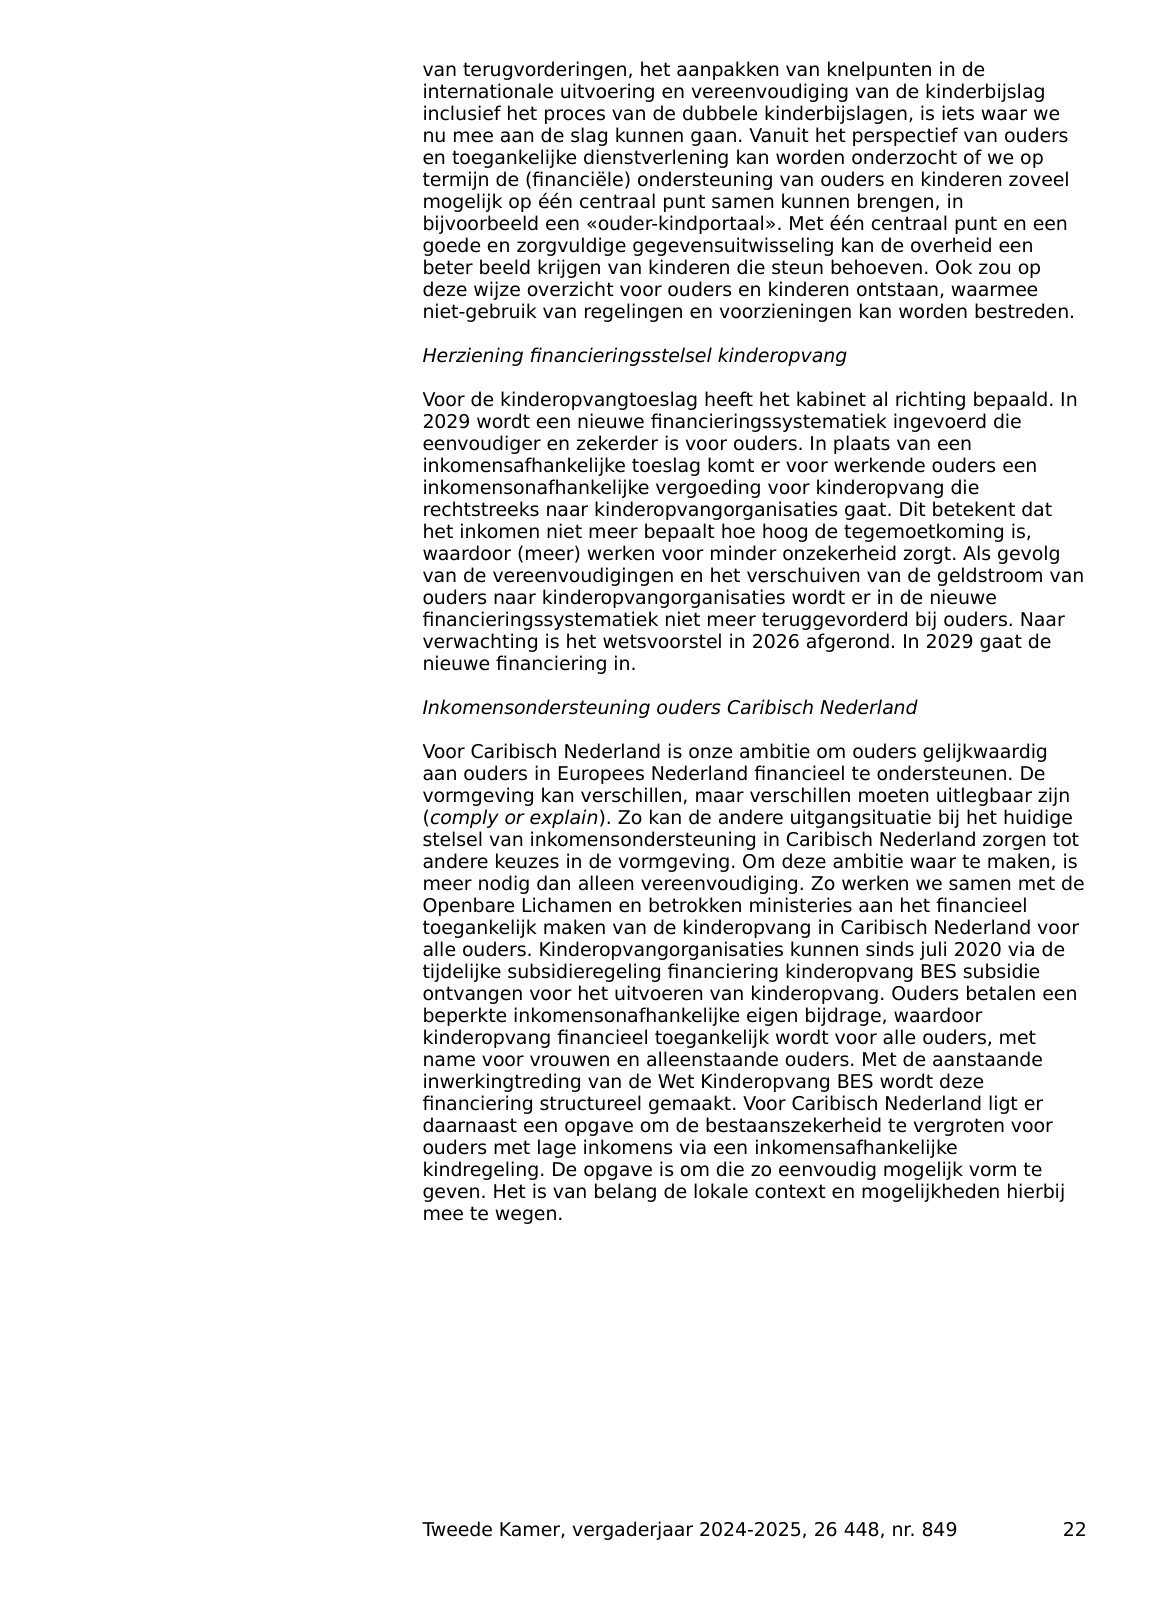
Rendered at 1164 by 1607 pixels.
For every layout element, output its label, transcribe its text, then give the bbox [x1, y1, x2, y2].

text van terugvorderingen, het aanpakken van knelpunten in de internationale uitvoering en vereenvoudiging van de kinderbijslag inclusief het proces van de dubbele kinderbijslagen, is iets waar we nu mee aan de slag kunnen gaan. Vanuit het perspectief van ouders en toegankelijke dienstverlening kan worden onderzocht of we op termijn de (financiële) ondersteuning van ouders en kinderen zoveel mogelijk op één centraal punt samen kunnen brengen, in bijvoorbeeld een «ouder-kindportaal». Met één centraal punt en een goede en zorgvuldige gegevensuitwisseling kan de overheid een beter beeld krijgen van kinderen die steun behoeven. Ook zou op deze wijze overzicht voor ouders en kinderen ontstaan, waarmee niet-gebruik van regelingen en voorzieningen kan worden bestreden. [422, 59, 1087, 323]
subtitle Inkomensondersteuning ouders Caribisch Nederland [422, 697, 1087, 719]
subtitle Herziening financieringsstelsel kinderopvang [422, 345, 1087, 367]
text Voor Caribisch Nederland is onze ambitie om ouders gelijkwaardig aan ouders in Europees Nederland financieel te ondersteunen. De vormgeving kan verschillen, maar verschillen moeten uitlegbaar zijn (comply or explain). Zo kan de andere uitgangsituatie bij het huidige stelsel van inkomensondersteuning in Caribisch Nederland zorgen tot andere keuzes in de vormgeving. Om deze ambitie waar te maken, is meer nodig dan alleen vereenvoudiging. Zo werken we samen met de Openbare Lichamen en betrokken ministeries aan het financieel toegankelijk maken van de kinderopvang in Caribisch Nederland voor alle ouders. Kinderopvangorganisaties kunnen sinds juli 2020 via de tijdelijke subsidieregeling financiering kinderopvang BES subsidie ontvangen voor het uitvoeren van kinderopvang. Ouders betalen een beperkte inkomensonafhankelijke eigen bijdrage, waardoor kinderopvang financieel toegankelijk wordt voor alle ouders, met name voor vrouwen en alleenstaande ouders. Met de aanstaande inwerkingtreding van de Wet Kinderopvang BES wordt deze financiering structureel gemaakt. Voor Caribisch Nederland ligt er daarnaast een opgave om de bestaanszekerheid te vergroten voor ouders met lage inkomens via een inkomensafhankelijke kindregeling. De opgave is om die zo eenvoudig mogelijk vorm te geven. Het is van belang de lokale context en mogelijkheden hierbij mee te wegen. [422, 741, 1087, 1225]
text Voor de kinderopvangtoeslag heeft het kabinet al richting bepaald. In 2029 wordt een nieuwe financieringssystematiek ingevoerd die eenvoudiger en zekerder is voor ouders. In plaats van een inkomensafhankelijke toeslag komt er voor werkende ouders een inkomensonafhankelijke vergoeding voor kinderopvang die rechtstreeks naar kinderopvangorganisaties gaat. Dit betekent dat het inkomen niet meer bepaalt hoe hoog de tegemoetkoming is, waardoor (meer) werken voor minder onzekerheid zorgt. Als gevolg van de vereenvoudigingen en het verschuiven van de geldstroom van ouders naar kinderopvangorganisaties wordt er in de nieuwe financieringssystematiek niet meer teruggevorderd bij ouders. Naar verwachting is het wetsvoorstel in 2026 afgerond. In 2029 gaat de nieuwe financiering in. [422, 389, 1087, 675]
